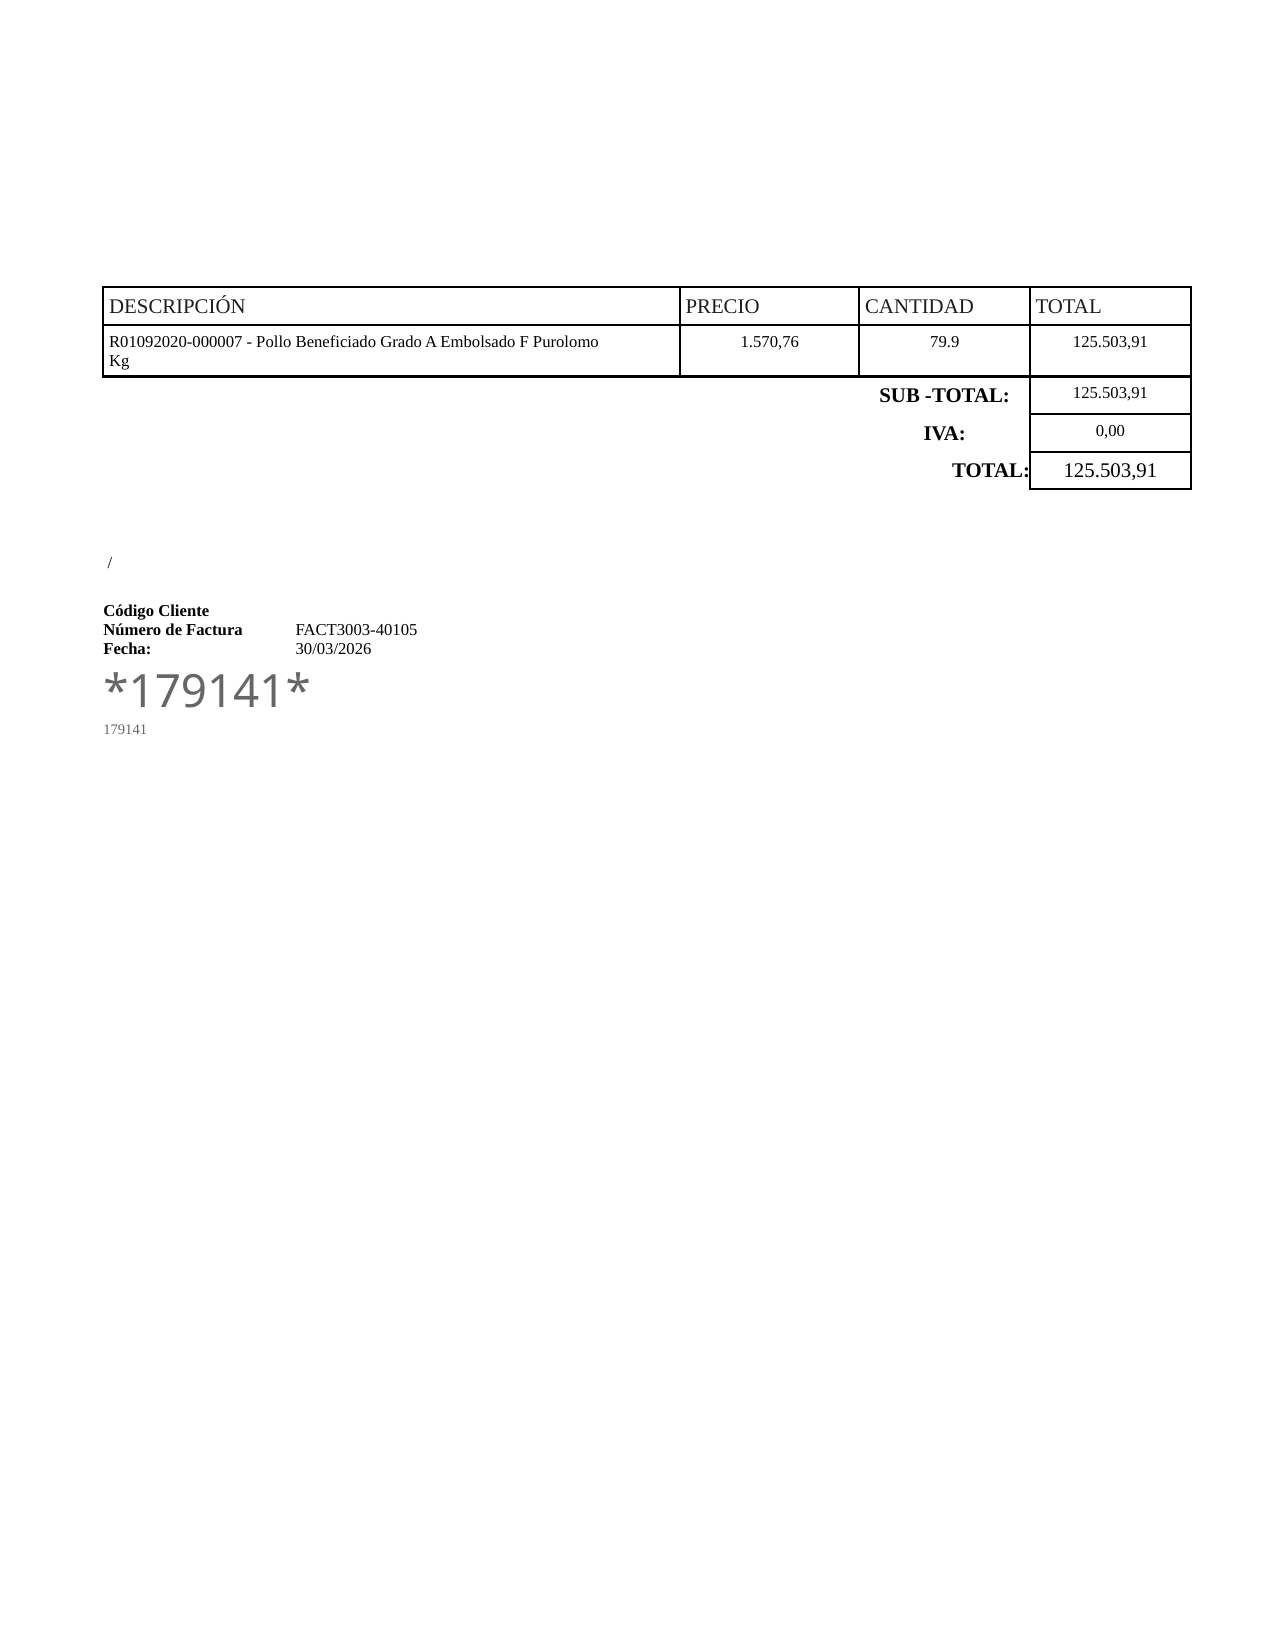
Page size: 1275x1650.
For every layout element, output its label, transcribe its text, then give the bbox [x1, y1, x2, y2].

table_cell FACT3003-40105 [295, 620, 517, 639]
table_cell 1.570,76 [681, 326, 858, 375]
table_cell [103, 514, 858, 533]
table_cell 0,00 [1031, 415, 1190, 451]
table_header CANTIDAD [860, 288, 1029, 323]
table_cell 125.503,91 [1031, 326, 1190, 375]
table_cell 30/03/2026 [295, 639, 517, 658]
table_cell 125.503,91 [1031, 453, 1190, 488]
table_cell 125.503,91 [1031, 378, 1190, 413]
table_cell Número de Factura [103, 620, 295, 639]
table_cell 79.9 [860, 326, 1029, 375]
table_header [295, 601, 517, 620]
text 179141 [103, 721, 1137, 737]
table_header DESCRIPCIÓN [104, 288, 679, 323]
table_cell SUB -TOTAL: [859, 378, 1029, 413]
table_cell [103, 378, 859, 488]
text *179141* [103, 658, 1137, 721]
table_cell R01092020-000007 - Pollo Beneficiado Grado A Embolsado F Purolomo Kg [104, 326, 679, 375]
table_header Código Cliente [103, 601, 295, 620]
table_cell / [103, 553, 858, 572]
table_cell TOTAL: [859, 451, 1029, 488]
table_cell [103, 534, 858, 553]
table_header [103, 490, 858, 514]
table_header PRECIO [681, 288, 858, 323]
table_cell IVA: [859, 413, 1029, 451]
table_cell Fecha: [103, 639, 295, 658]
table_header TOTAL [1031, 288, 1190, 323]
